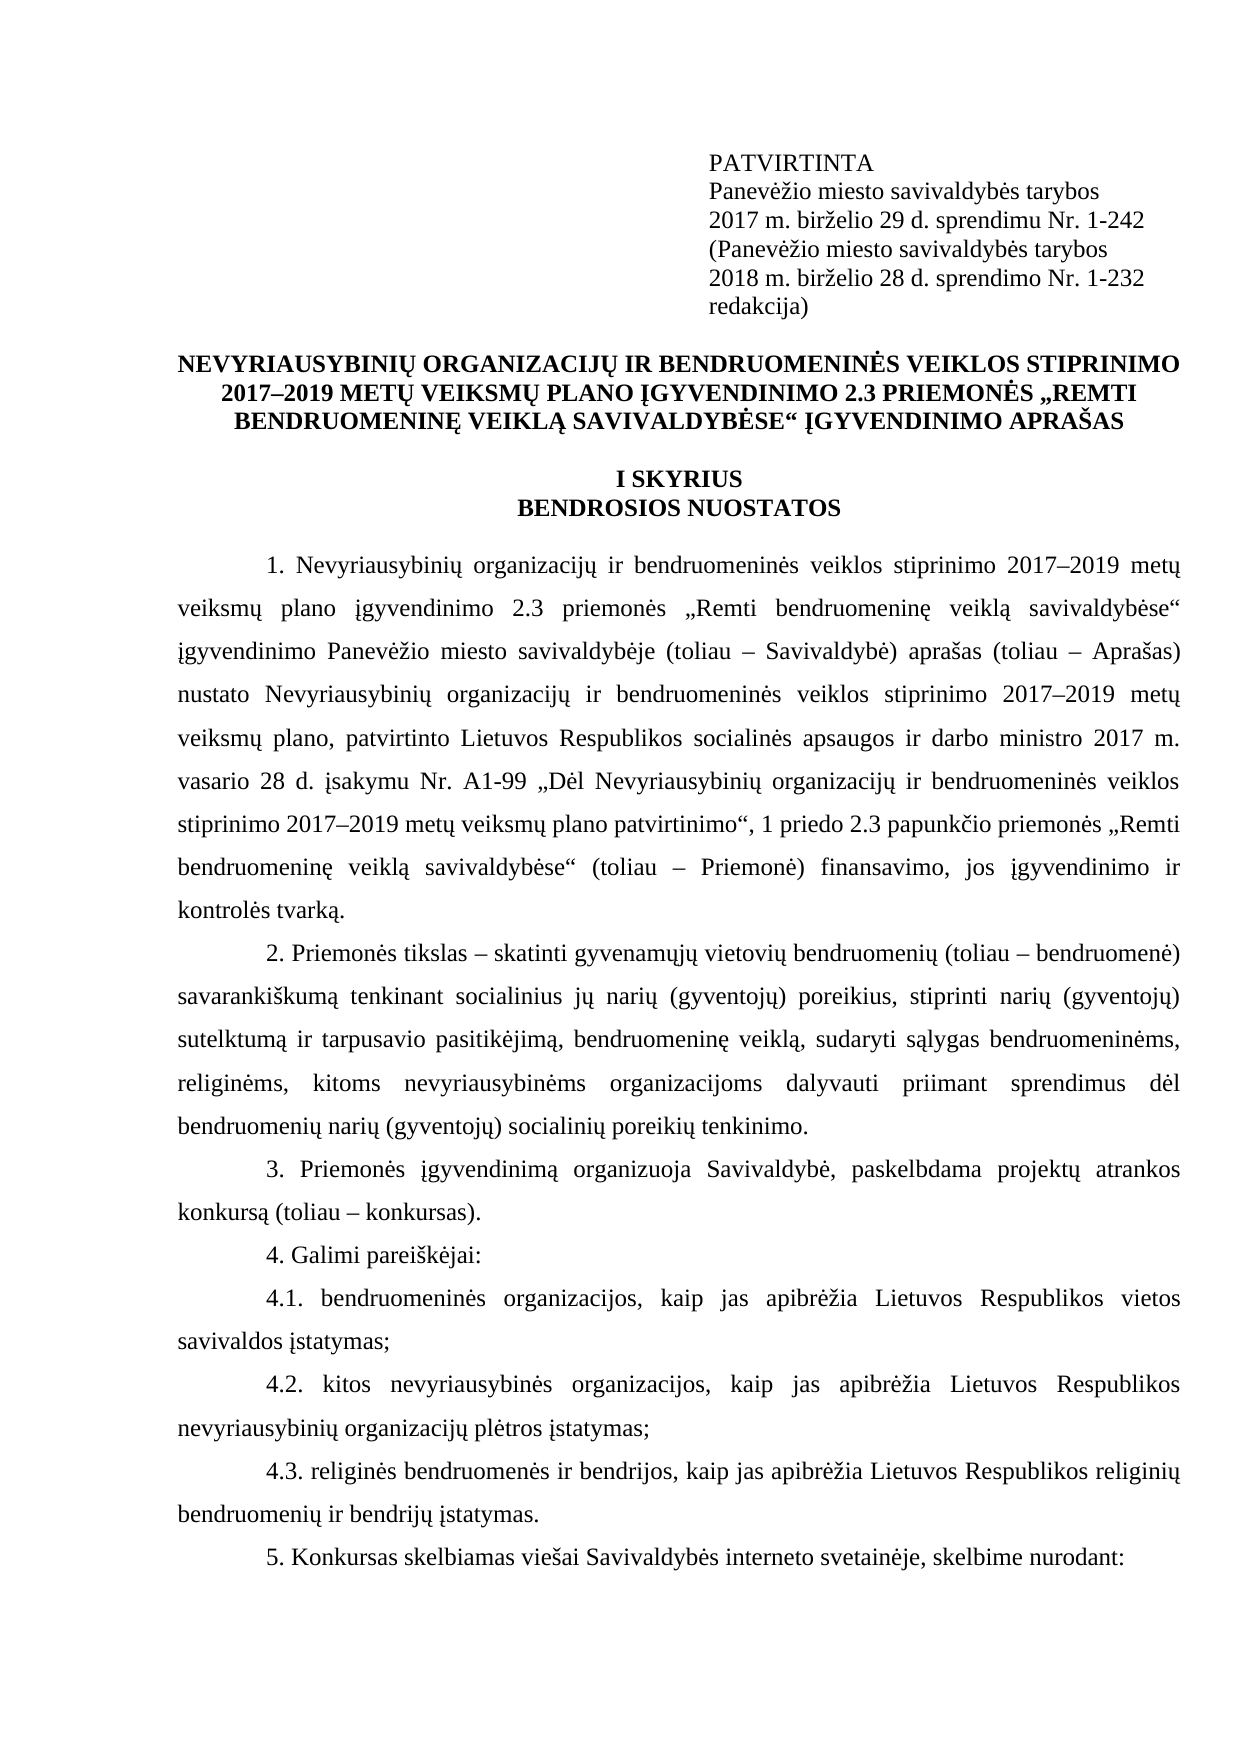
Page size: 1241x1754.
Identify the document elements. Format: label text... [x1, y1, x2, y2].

text 5. Konkursas skelbiamas viešai Savivaldybės interneto svetainėje, skelbime nurodant: [177, 1542, 1181, 1571]
text 2018 m. birželio 28 d. sprendimo Nr. 1-232 redakcija) [709, 263, 1181, 320]
text 2. Priemonės tikslas – skatinti gyvenamųjų vietovių bendruomenių (toliau – bendruomenė) savarankiškumą tenkinant socialinius jų narių (gyventojų) poreikius, stiprinti narių (gyventojų) sutelktumą ir tarpusavio pasitikėjimą, bendruomeninę veiklą, sudaryti sąlygas bendruomeninėms, religinėms, kitoms nevyriausybinėms organizacijoms dalyvauti priimant sprendimus dėl bendruomenių narių (gyventojų) socialinių poreikių tenkinimo. [177, 938, 1181, 1139]
text 4.3. religinės bendruomenės ir bendrijos, kaip jas apibrėžia Lietuvos Respublikos religinių bendruomenių ir bendrijų įstatymas. [177, 1456, 1181, 1528]
text 1. Nevyriausybinių organizacijų ir bendruomeninės veiklos stiprinimo 2017–2019 metų veiksmų plano įgyvendinimo 2.3 priemonės „Remti bendruomeninę veiklą savivaldybėse“ įgyvendinimo Panevėžio miesto savivaldybėje (toliau – Savivaldybė) aprašas (toliau – Aprašas) nustato Nevyriausybinių organizacijų ir bendruomeninės veiklos stiprinimo 2017–2019 metų veiksmų plano, patvirtinto Lietuvos Respublikos socialinės apsaugos ir darbo ministro 2017 m. vasario 28 d. įsakymu Nr. A1-99 „Dėl Nevyriausybinių organizacijų ir bendruomeninės veiklos stiprinimo 2017–2019 metų veiksmų plano patvirtinimo“, 1 priedo 2.3 papunkčio priemonės „Remti bendruomeninę veiklą savivaldybėse“ (toliau – Priemonė) finansavimo, jos įgyvendinimo ir kontrolės tvarką. [177, 550, 1181, 924]
text 4.1. bendruomeninės organizacijos, kaip jas apibrėžia Lietuvos Respublikos vietos savivaldos įstatymas; [177, 1283, 1181, 1355]
text 4.2. kitos nevyriausybinės organizacijos, kaip jas apibrėžia Lietuvos Respublikos nevyriausybinių organizacijų plėtros įstatymas; [177, 1369, 1181, 1441]
text 3. Priemonės įgyvendinimą organizuoja Savivaldybė, paskelbdama projektų atrankos konkursą (toliau – konkursas). [177, 1154, 1181, 1226]
text Panevėžio miesto savivaldybės tarybos [709, 176, 1181, 205]
text Bendrosios nuostatos [177, 493, 1181, 521]
text (Panevėžio miesto savivaldybės tarybos [709, 234, 1181, 263]
text PATVIRTINTA [709, 148, 1181, 176]
text NEVYRIAUSYBINIŲ ORGANIZACIJŲ IR BENDRUOMENINĖS VEIKLOS STIPRINIMO 2017–2019 METŲ VEIKSMŲ PLANO ĮGYVENDINIMO 2.3 PRIEMONĖS „REMTI BENDRUOMENINĘ VEIKLĄ SAVIVALDYBĖSE“ įgyvendinimo APRAŠAS [177, 349, 1181, 435]
text 4. Galimi pareiškėjai: [177, 1240, 1181, 1269]
text I SKYRIUS [177, 464, 1181, 493]
text 2017 m. birželio 29 d. sprendimu Nr. 1-242 [709, 205, 1181, 234]
